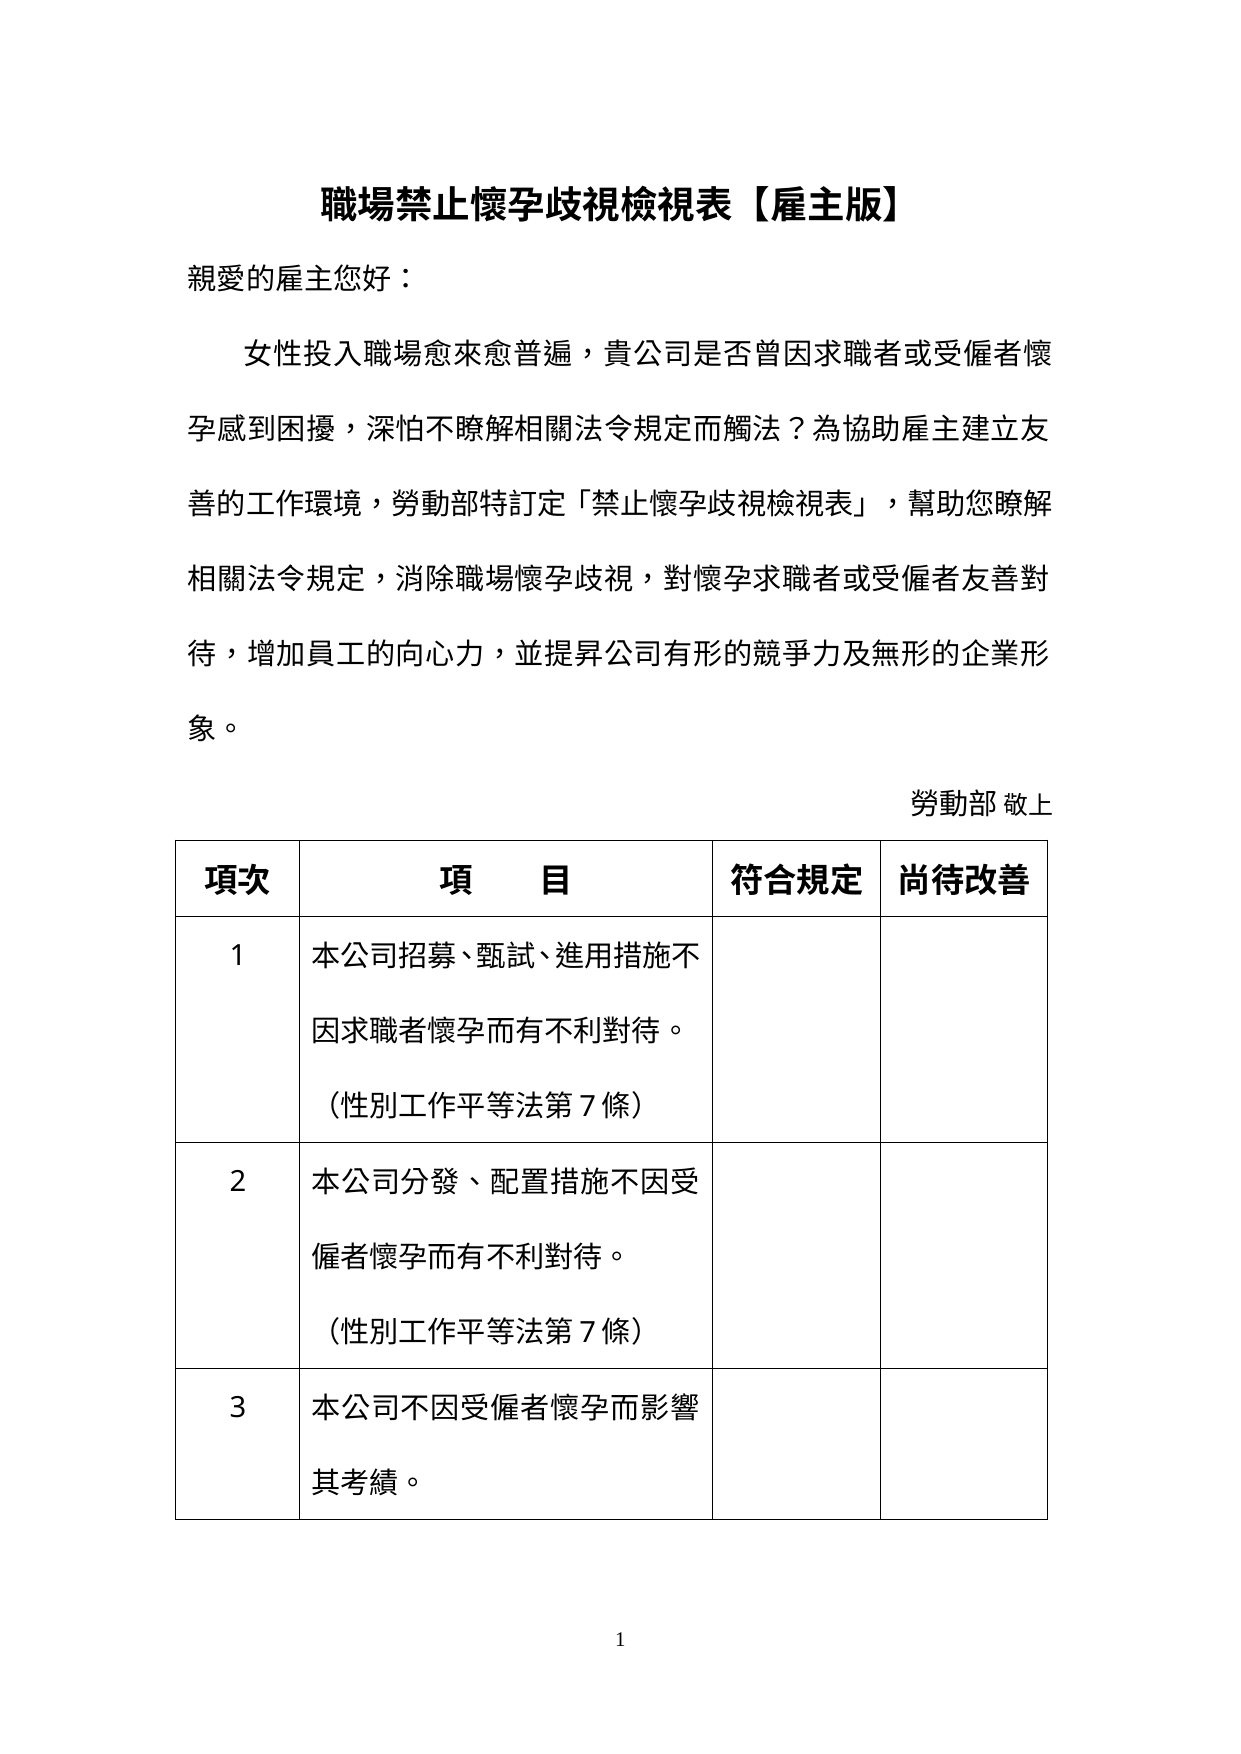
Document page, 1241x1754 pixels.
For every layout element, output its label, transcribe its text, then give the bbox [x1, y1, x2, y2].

table_header 項次 [176, 841, 299, 916]
table_cell 3 [176, 1369, 299, 1519]
table_cell [881, 1369, 1047, 1519]
table_cell [881, 917, 1047, 1142]
table_cell [713, 917, 880, 1142]
table_cell 本公司分發、配置措施不因受僱者懷孕而有不利對待。 （性別工作平等法第7條） [300, 1143, 712, 1368]
table_cell 1 [176, 917, 299, 1142]
table_header 符合規定 [713, 841, 880, 916]
text 親愛的雇主您好： [187, 239, 1053, 314]
text 勞動部 敬上 [187, 764, 1053, 839]
table_cell [713, 1369, 880, 1519]
table_cell [881, 1143, 1047, 1368]
table_header 尚待改善 [881, 841, 1047, 916]
table_cell 2 [176, 1143, 299, 1368]
text 女性投入職場愈來愈普遍，貴公司是否曾因求職者或受僱者懷孕感到困擾，深怕不瞭解相關法令規定而觸法？為協助雇主建立友善的工作環境，勞動部特訂定「禁止懷孕歧視檢視表」，幫助您瞭解相關法令規定，消除職場懷孕歧視，對懷孕求職者或受僱者友善對待，增加員工的向心力，並提昇公司有形的競爭力及無形的企業形象。 [187, 314, 1053, 764]
table_cell 本公司不因受僱者懷孕而影響其考績。 [300, 1369, 712, 1519]
text 職場禁止懷孕歧視檢視表【雇主版】 [187, 164, 1053, 239]
table_cell [713, 1143, 880, 1368]
table_header 項 目 [300, 841, 712, 916]
table_cell 本公司招募、甄試、進用措施不因求職者懷孕而有不利對待。 （性別工作平等法第7條） [300, 917, 712, 1142]
